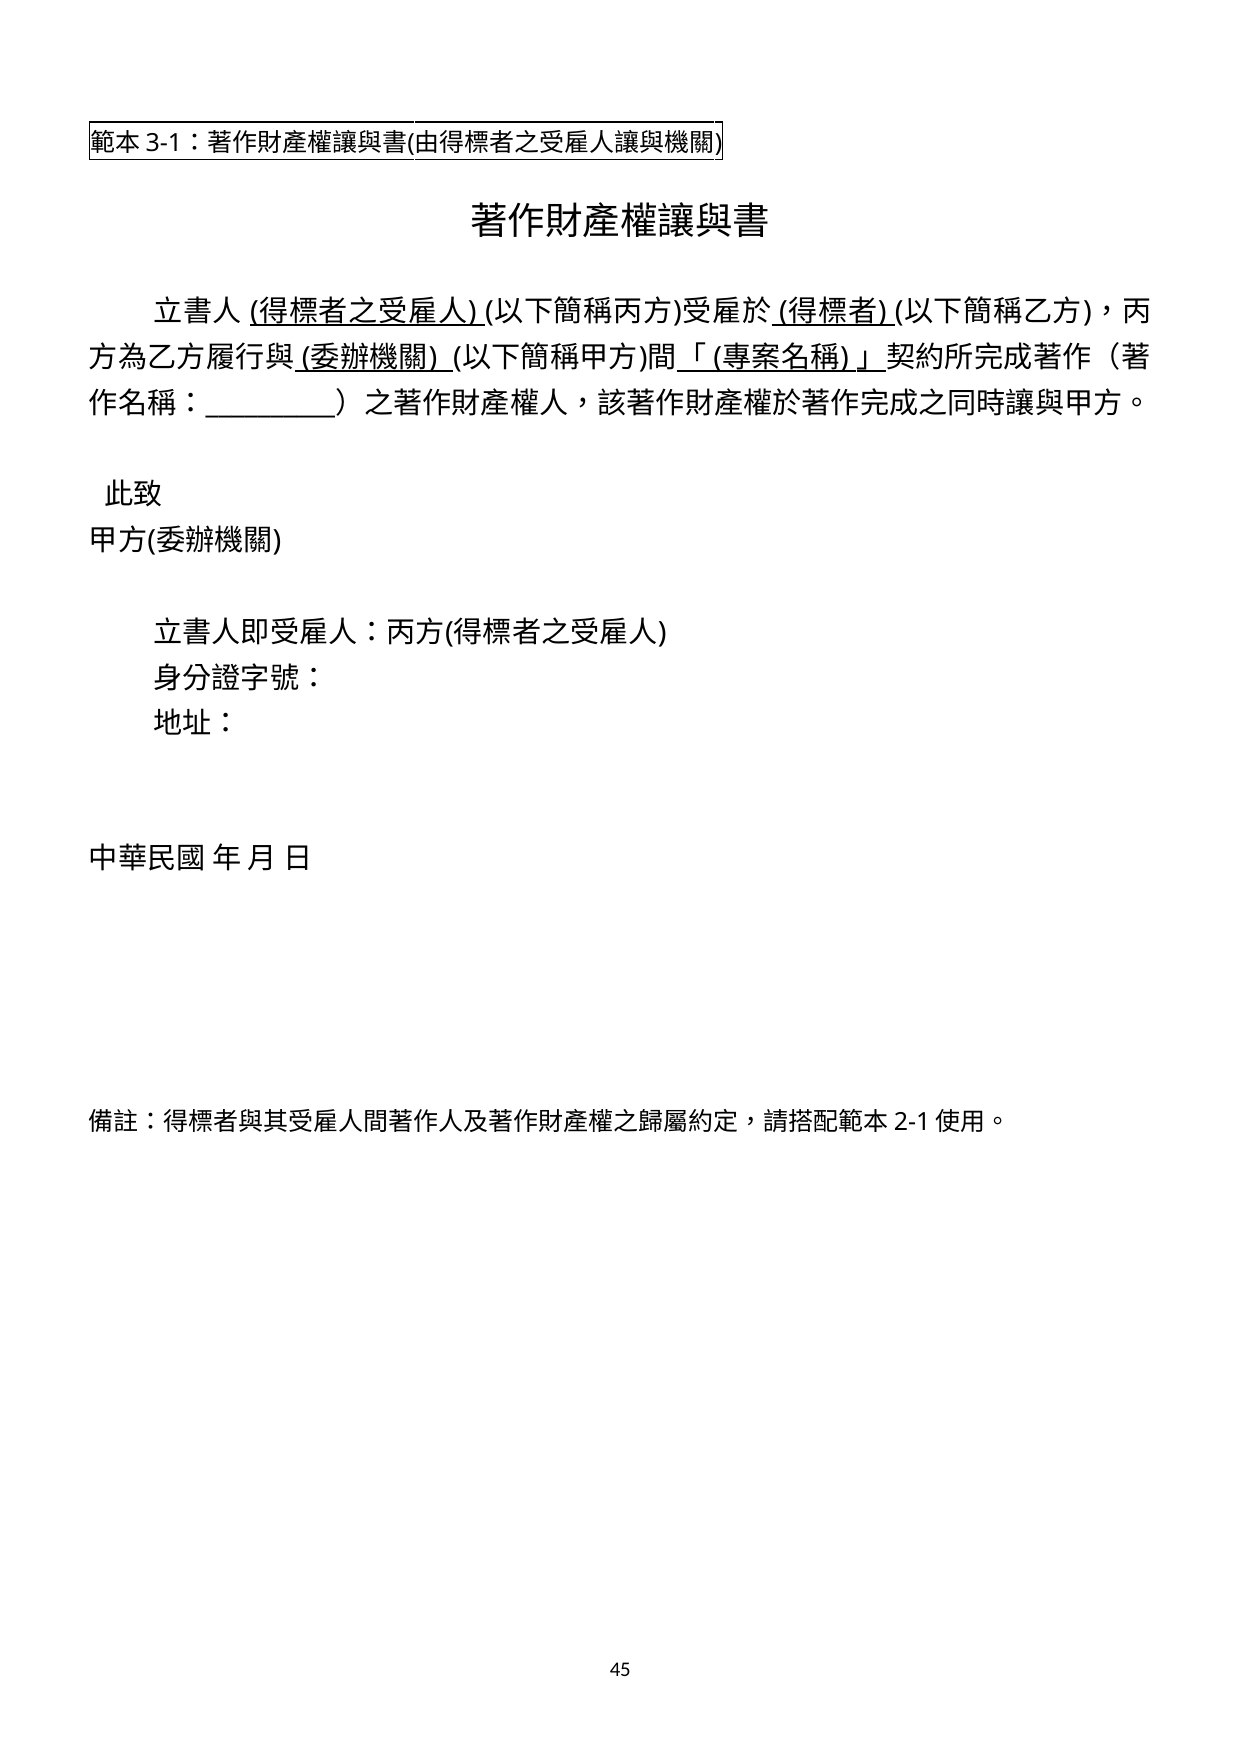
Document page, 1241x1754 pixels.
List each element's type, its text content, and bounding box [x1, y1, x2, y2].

text 此致 [89, 468, 1152, 514]
text 中華民國 年 月 日 [89, 835, 1152, 877]
text 地址： [89, 697, 1152, 743]
text 備註：得標者與其受雇人間著作人及著作財產權之歸屬約定，請搭配範本2-1使用。 [89, 1101, 1152, 1137]
text 甲方(委辦機關) [89, 514, 1152, 560]
text 範本 3-1：著作財產權讓與書(由得標者之受雇人讓與機關) [89, 118, 1152, 160]
text 立書人即受雇人：丙方(得標者之受雇人) [89, 606, 1152, 651]
text 身分證字號： [89, 651, 1152, 697]
text 立書人 (得標者之受雇人) (以下簡稱丙方)受雇於 (得標者) (以下簡稱乙方)，丙方為乙方履行與 (委辦機關) (以下簡稱甲方)間「 (專案名稱) 」契約所完成著作（著作名稱：__________）之著作財產權人，該著作財產權於著作完成之同時讓與甲方。 [89, 285, 1152, 422]
text 著作財產權讓與書 [89, 201, 1152, 243]
